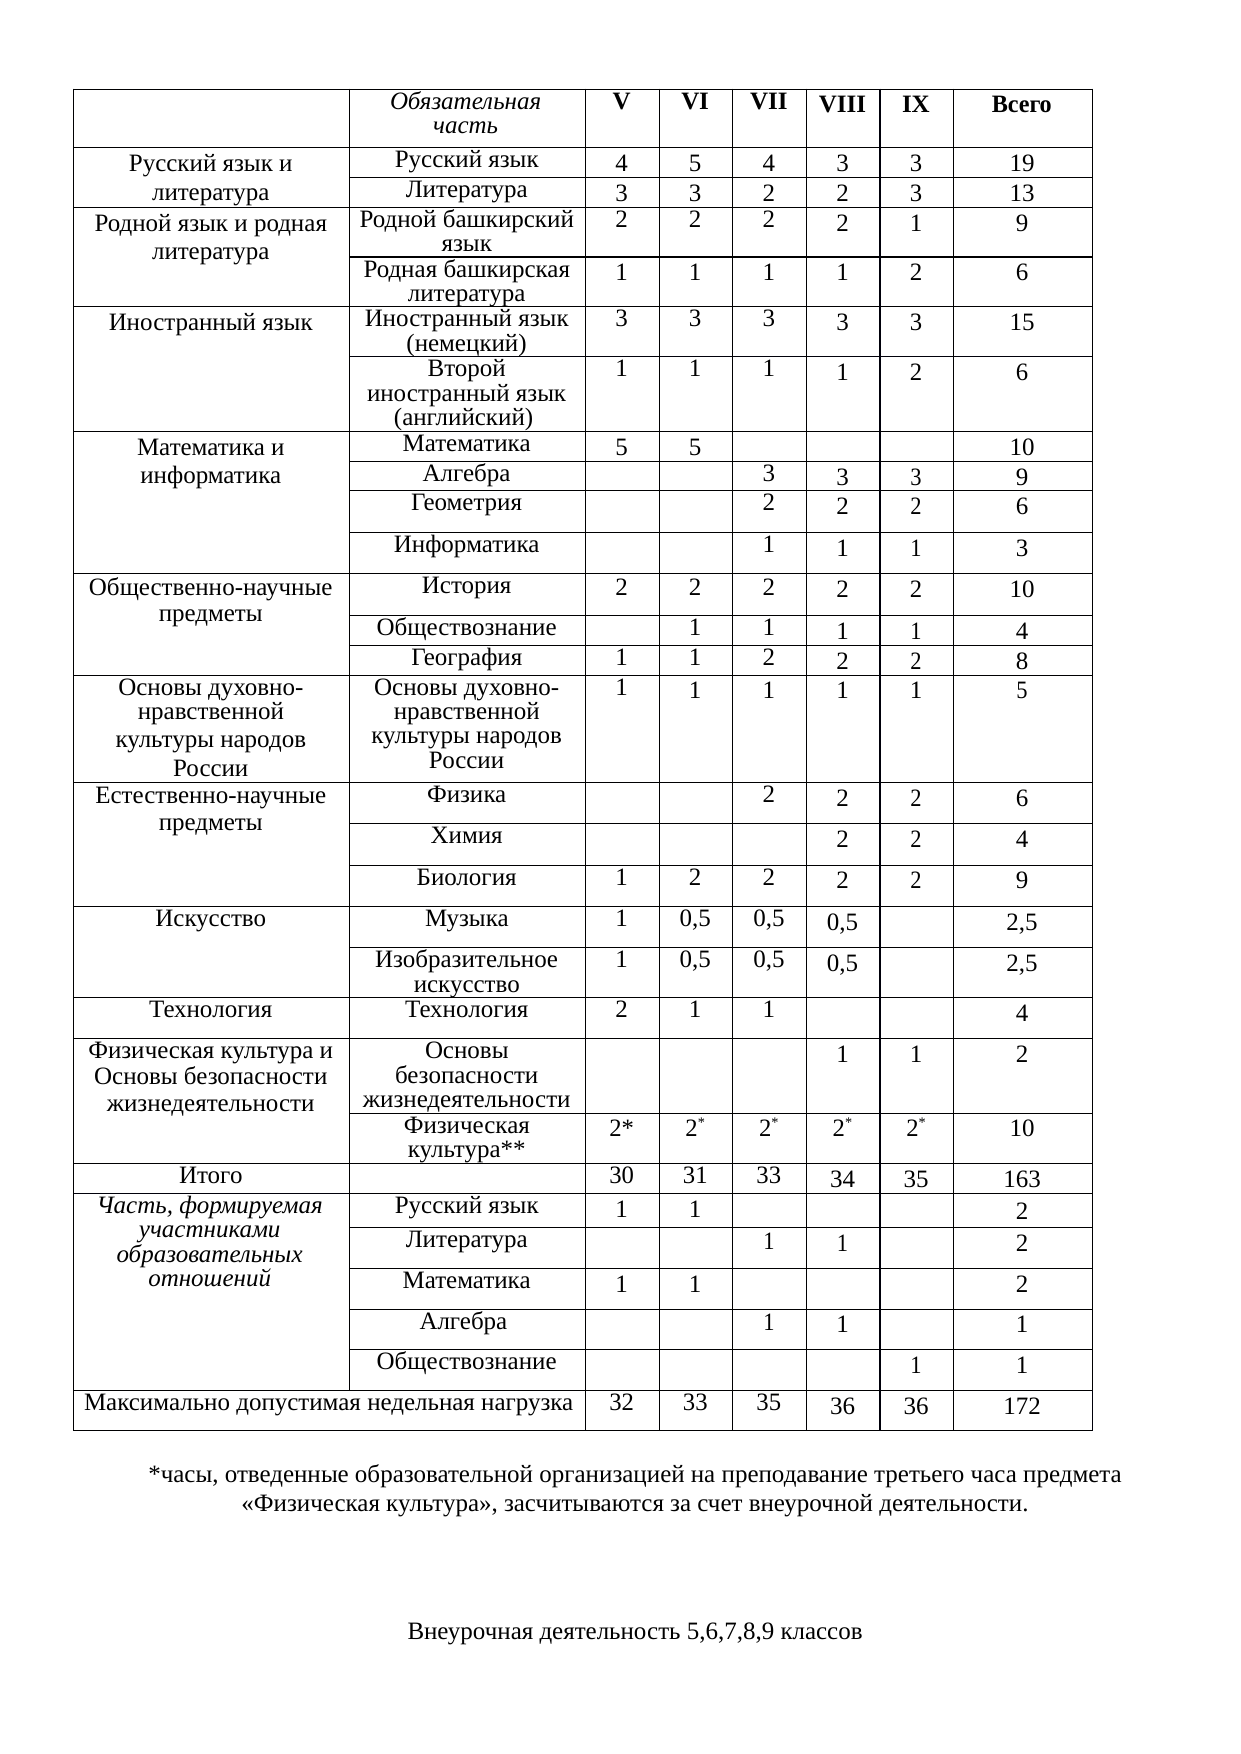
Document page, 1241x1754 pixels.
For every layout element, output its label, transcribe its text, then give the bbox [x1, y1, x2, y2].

table_cell 1 [807, 258, 879, 306]
table_cell Родной язык и родная литература [74, 208, 349, 306]
table_cell [660, 1039, 732, 1112]
table_cell Иностранный язык [74, 307, 349, 431]
table_cell 2* [881, 1114, 953, 1163]
table_cell 0,5 [733, 948, 806, 997]
table_cell 1 [586, 357, 659, 431]
table_cell 2 [881, 258, 953, 306]
table_cell 1 [733, 998, 806, 1038]
table_cell 33 [733, 1164, 806, 1193]
table_cell 6 [954, 491, 1092, 532]
table_cell [586, 1228, 659, 1268]
table_cell 1 [881, 1039, 953, 1112]
table_cell 3 [807, 462, 879, 490]
text *часы, отведенные образовательной организацией на преподавание третьего часа предмета «Физическая культура», засчитываются за счет внеурочной деятельности. [118, 1459, 1152, 1517]
table_cell 1 [586, 907, 659, 947]
table_cell 1 [660, 357, 732, 431]
table_cell Основы безопасности жизнедеятельности [350, 1039, 585, 1112]
table_cell 1 [807, 1039, 879, 1112]
table_cell 3 [660, 307, 732, 356]
table_cell 1 [660, 646, 732, 674]
table_cell 2 [881, 866, 953, 906]
table_cell 2 [954, 1269, 1092, 1308]
table_cell 2 [586, 208, 659, 256]
table_cell [660, 491, 732, 532]
table_cell 3 [733, 462, 806, 490]
table_cell Информатика [350, 533, 585, 573]
table_header [74, 90, 349, 147]
table_cell 2 [586, 574, 659, 615]
table_cell 1 [660, 258, 732, 306]
table_cell V [586, 90, 659, 147]
table_cell География [350, 646, 585, 674]
table_cell Физическая культура и Основы безопасности жизнедеятельности [74, 1039, 349, 1163]
table_cell 1 [954, 1350, 1092, 1390]
text Внеурочная деятельность 5,6,7,8,9 классов [118, 1616, 1152, 1645]
table_cell Математика [350, 1269, 585, 1308]
table_cell [881, 948, 953, 997]
table_cell [733, 1194, 806, 1227]
table_cell VIII [807, 90, 879, 147]
table_cell 2* [660, 1114, 732, 1163]
table_cell [881, 432, 953, 461]
table_cell 3 [954, 533, 1092, 573]
table_cell 4 [954, 616, 1092, 645]
table_cell 4 [733, 148, 806, 177]
table_cell Родная башкирская литература [350, 258, 585, 306]
table_cell 30 [586, 1164, 659, 1193]
table_cell Алгебра [350, 462, 585, 490]
table_cell 9 [954, 462, 1092, 490]
table_cell 2 [807, 491, 879, 532]
table_cell 3 [881, 178, 953, 207]
table_cell [586, 491, 659, 532]
table_cell 3 [586, 307, 659, 356]
table_cell 1 [881, 533, 953, 573]
table_cell 34 [807, 1164, 879, 1193]
table_cell 2 [660, 574, 732, 615]
table_cell [733, 1039, 806, 1112]
table_cell 3 [586, 178, 659, 207]
table_cell [586, 1039, 659, 1112]
table_cell [586, 783, 659, 823]
table_cell Всего [954, 90, 1092, 147]
table_cell 4 [586, 148, 659, 177]
table_cell История [350, 574, 585, 615]
table_cell 2,5 [954, 907, 1092, 947]
table_cell [350, 1164, 585, 1193]
table_cell 5 [660, 432, 732, 461]
table_cell 5 [586, 432, 659, 461]
table_cell 31 [660, 1164, 732, 1193]
table_cell 1 [807, 533, 879, 573]
table_cell 3 [881, 307, 953, 356]
table_cell 4 [954, 998, 1092, 1038]
table_cell 2 [807, 178, 879, 207]
table_cell 2 [881, 783, 953, 823]
table_cell Естественно-научные предметы [74, 783, 349, 906]
table_cell 1 [881, 676, 953, 782]
table_cell 172 [954, 1391, 1092, 1430]
table_cell 5 [660, 148, 732, 177]
table_cell 1 [660, 1269, 732, 1308]
table_cell 36 [881, 1391, 953, 1430]
table_cell Музыка [350, 907, 585, 947]
table_cell 6 [954, 783, 1092, 823]
table_cell 9 [954, 866, 1092, 906]
table_cell Литература [350, 178, 585, 207]
table_cell 2 [660, 208, 732, 256]
table_cell 2 [807, 646, 879, 674]
table_cell 2 [881, 646, 953, 674]
table_cell Русский язык [350, 1194, 585, 1227]
table_cell 0,5 [733, 907, 806, 947]
table_cell 6 [954, 357, 1092, 431]
table_cell Второй иностранный язык (английский) [350, 357, 585, 431]
table_cell Основы духовно-нравственной культуры народов России [74, 676, 349, 782]
table_cell 2 [807, 208, 879, 256]
table_cell [881, 1228, 953, 1268]
table_cell 2 [954, 1228, 1092, 1268]
table_cell 13 [954, 178, 1092, 207]
table_cell Алгебра [350, 1310, 585, 1349]
table_cell 2,5 [954, 948, 1092, 997]
table_cell [660, 1310, 732, 1349]
table_cell 35 [733, 1391, 806, 1430]
table_cell 2 [807, 783, 879, 823]
table_cell Общественно-научные предметы [74, 574, 349, 674]
table_cell 2* [586, 1114, 659, 1163]
table_cell 3 [733, 307, 806, 356]
table_cell [660, 824, 732, 864]
table_cell 2 [807, 866, 879, 906]
table_cell 0,5 [807, 948, 879, 997]
table_cell 3 [807, 148, 879, 177]
table_cell [807, 1350, 879, 1390]
table_cell Обществознание [350, 1350, 585, 1390]
table_cell IX [881, 90, 953, 147]
table_cell 2 [954, 1194, 1092, 1227]
table_cell VII [733, 90, 806, 147]
table_cell [807, 1269, 879, 1308]
table_cell 32 [586, 1391, 659, 1430]
table_cell 1 [586, 1269, 659, 1308]
table_cell 163 [954, 1164, 1092, 1193]
table_cell 1 [586, 646, 659, 674]
table_cell [881, 907, 953, 947]
table_cell 0,5 [807, 907, 879, 947]
table_cell 19 [954, 148, 1092, 177]
table_cell 2* [733, 1114, 806, 1163]
table_cell Математика и информатика [74, 432, 349, 573]
table_cell [881, 1194, 953, 1227]
table_cell 5 [954, 676, 1092, 782]
table_cell [660, 462, 732, 490]
table_cell 10 [954, 432, 1092, 461]
table_cell 0,5 [660, 907, 732, 947]
table_cell 1 [881, 208, 953, 256]
table_cell 1 [807, 357, 879, 431]
table_cell 15 [954, 307, 1092, 356]
table_cell [586, 824, 659, 864]
table_cell 9 [954, 208, 1092, 256]
table_cell [881, 998, 953, 1038]
table_cell Часть, формируемая участниками образовательных отношений [74, 1194, 349, 1390]
table_cell 2 [881, 491, 953, 532]
table_cell [733, 432, 806, 461]
table_cell 36 [807, 1391, 879, 1430]
table_cell 1 [881, 1350, 953, 1390]
table_cell 1 [807, 616, 879, 645]
table_cell 2 [733, 208, 806, 256]
table_cell 2 [807, 824, 879, 864]
table_cell 2 [733, 866, 806, 906]
table_cell 2 [954, 1039, 1092, 1112]
table_cell 6 [954, 258, 1092, 306]
table_cell 1 [660, 616, 732, 645]
table_cell Химия [350, 824, 585, 864]
table_cell Родной башкирский язык [350, 208, 585, 256]
table_cell Русский язык [350, 148, 585, 177]
table_cell 1 [586, 258, 659, 306]
table_cell 3 [881, 148, 953, 177]
table_cell 1 [733, 676, 806, 782]
table_cell 1 [733, 357, 806, 431]
table_cell 1 [807, 1310, 879, 1349]
table_cell [881, 1310, 953, 1349]
table_cell 1 [733, 533, 806, 573]
table_cell Иностранный язык (немецкий) [350, 307, 585, 356]
table_cell 2 [881, 574, 953, 615]
table_cell 2 [733, 178, 806, 207]
table_cell 2 [881, 824, 953, 864]
table_cell Итого [74, 1164, 349, 1193]
table_cell [586, 616, 659, 645]
table_cell 10 [954, 1114, 1092, 1163]
table_cell Максимально допустимая недельная нагрузка [74, 1391, 585, 1430]
table_cell 1 [660, 676, 732, 782]
table_cell 4 [954, 824, 1092, 864]
table_cell [733, 1350, 806, 1390]
table_cell 1 [881, 616, 953, 645]
table_cell 0,5 [660, 948, 732, 997]
table_cell 1 [733, 616, 806, 645]
table_cell Обязательная часть [350, 90, 585, 147]
table_cell Основы духовно-нравственной культуры народов России [350, 676, 585, 782]
table_cell 8 [954, 646, 1092, 674]
table_cell 3 [660, 178, 732, 207]
table_cell 2 [733, 491, 806, 532]
table_cell Физическая культура** [350, 1114, 585, 1163]
table_cell 1 [807, 1228, 879, 1268]
table_cell [586, 533, 659, 573]
table_cell Литература [350, 1228, 585, 1268]
table_cell [660, 533, 732, 573]
table_cell 1 [586, 676, 659, 782]
table_cell Обществознание [350, 616, 585, 645]
table_cell [586, 1310, 659, 1349]
table_cell 1 [954, 1310, 1092, 1349]
table_cell 1 [733, 1310, 806, 1349]
table_cell VI [660, 90, 732, 147]
table_cell 1 [586, 866, 659, 906]
table_cell 2 [586, 998, 659, 1038]
table_cell Изобразительное искусство [350, 948, 585, 997]
table_cell 2 [660, 866, 732, 906]
table_cell Физика [350, 783, 585, 823]
table_cell 2 [733, 574, 806, 615]
table_cell 2 [733, 646, 806, 674]
table_cell 1 [586, 948, 659, 997]
table_cell Русский язык и литература [74, 148, 349, 207]
table_cell 3 [881, 462, 953, 490]
table_cell [733, 824, 806, 864]
table_cell 1 [660, 998, 732, 1038]
table_cell 3 [807, 307, 879, 356]
table_cell [807, 432, 879, 461]
table_cell [733, 1269, 806, 1308]
table_cell 1 [660, 1194, 732, 1227]
table_cell 1 [733, 258, 806, 306]
table_cell [807, 998, 879, 1038]
table_cell [586, 1350, 659, 1390]
table_cell Математика [350, 432, 585, 461]
table_cell Геометрия [350, 491, 585, 532]
table_cell 2 [881, 357, 953, 431]
table_cell [660, 1350, 732, 1390]
table_cell 1 [586, 1194, 659, 1227]
table_cell Биология [350, 866, 585, 906]
table_cell 33 [660, 1391, 732, 1430]
table_cell [660, 1228, 732, 1268]
table_cell 2 [807, 574, 879, 615]
table_cell 2 [733, 783, 806, 823]
table_cell 1 [733, 1228, 806, 1268]
table_cell 10 [954, 574, 1092, 615]
table_cell 2* [807, 1114, 879, 1163]
table_cell [586, 462, 659, 490]
table_cell [807, 1194, 879, 1227]
table_cell 1 [807, 676, 879, 782]
table_cell Искусство [74, 907, 349, 997]
table_cell Технология [74, 998, 349, 1038]
table_cell Технология [350, 998, 585, 1038]
table_cell [660, 783, 732, 823]
table_cell 35 [881, 1164, 953, 1193]
table_cell [881, 1269, 953, 1308]
